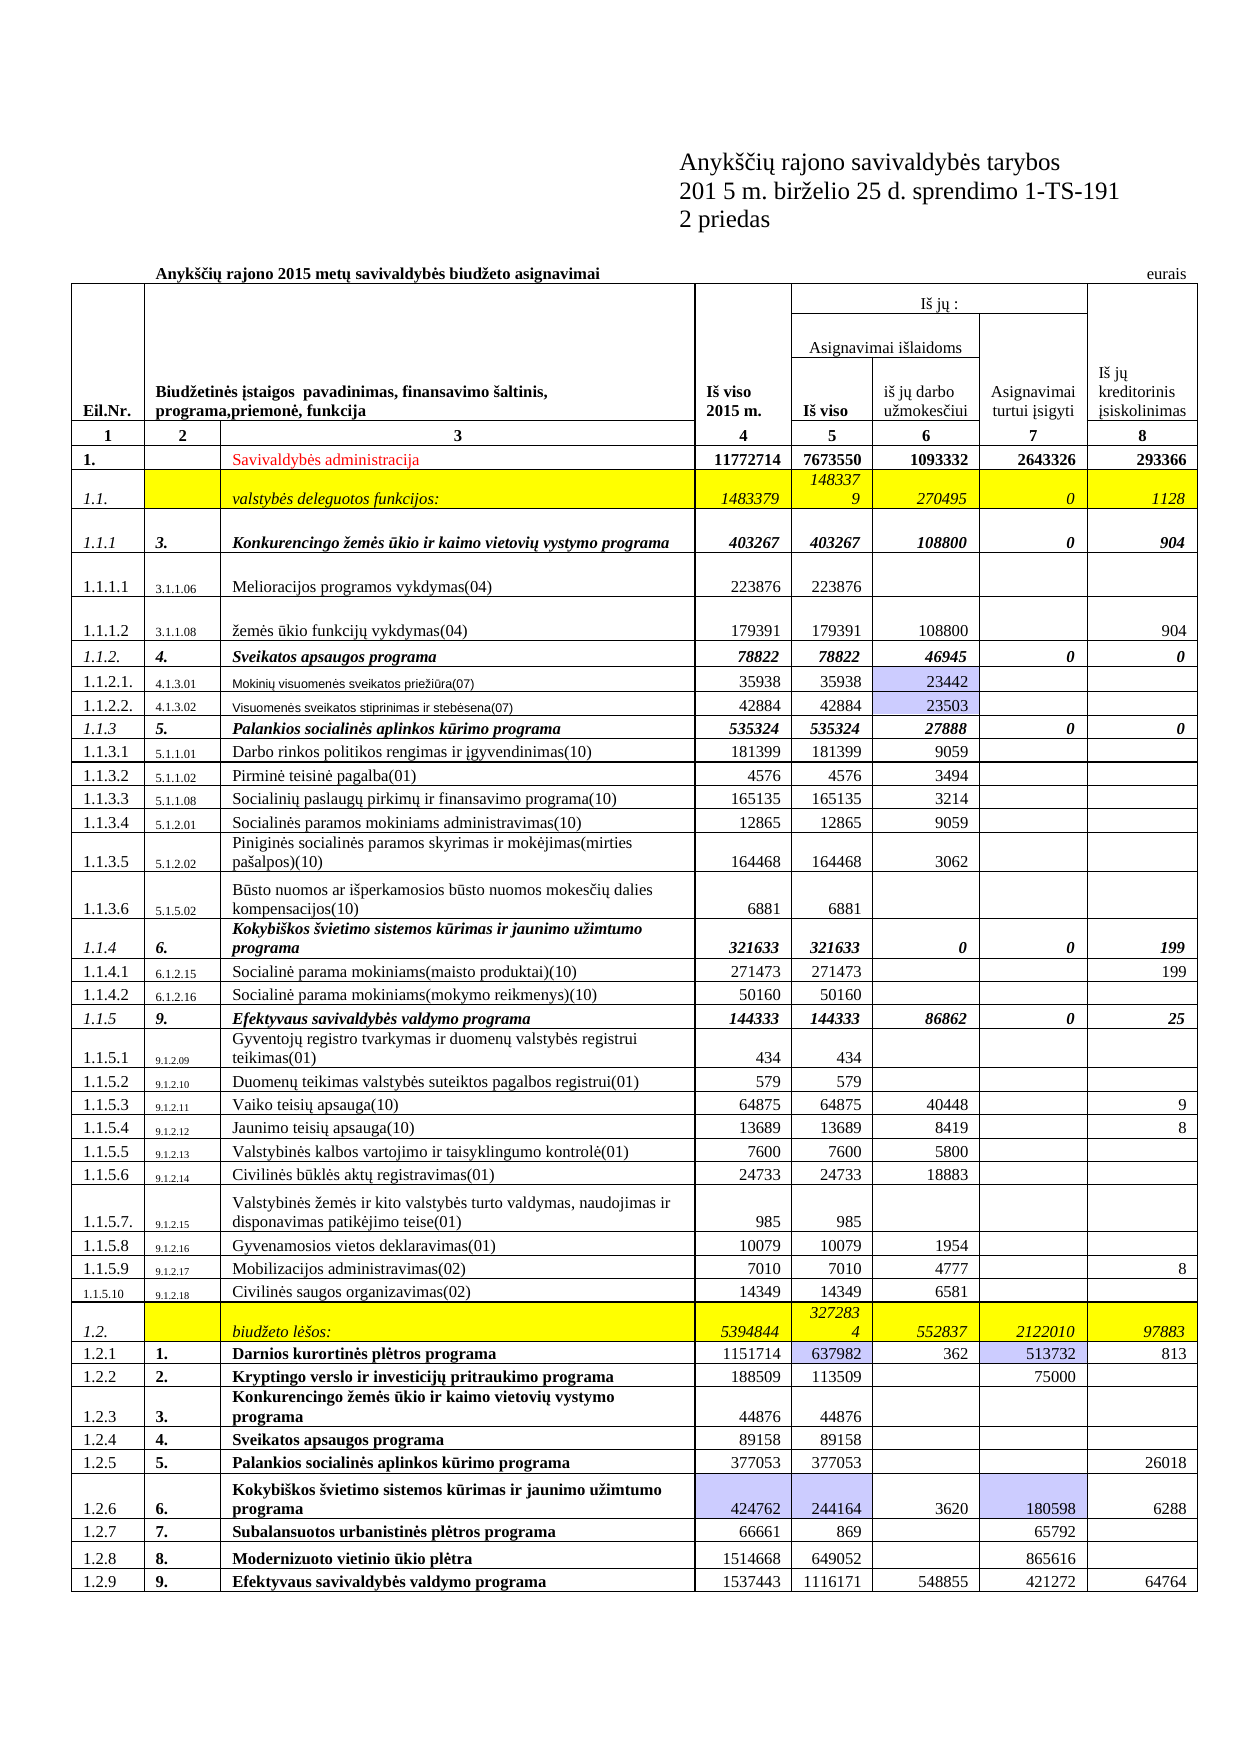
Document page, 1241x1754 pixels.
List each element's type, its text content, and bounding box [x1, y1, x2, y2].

table_cell 1.1.3.6 [72, 872, 144, 918]
table_cell [873, 1450, 979, 1472]
table_cell Darnios kurortinės plėtros programa [221, 1342, 694, 1363]
table_cell 164468 [792, 833, 872, 871]
table_cell [1088, 809, 1197, 832]
table_cell [1088, 1279, 1197, 1301]
table_cell 24733 [792, 1162, 872, 1184]
table_cell Efektyvaus savivaldybės valdymo programa [221, 1005, 694, 1028]
table_cell 7600 [792, 1139, 872, 1161]
table_cell [1088, 1519, 1197, 1541]
table_cell 10079 [792, 1232, 872, 1254]
table_cell 0 [980, 716, 1087, 738]
table_cell 7600 [696, 1139, 791, 1161]
table_cell 10079 [696, 1232, 791, 1254]
table_cell 5.1.2.01 [145, 809, 220, 832]
table_cell 1. [72, 446, 144, 469]
table_cell [1088, 833, 1197, 871]
table_cell 869 [792, 1519, 872, 1541]
table_cell 552837 [873, 1303, 979, 1341]
table_cell 78822 [696, 641, 791, 666]
table_cell 1.1.4.1 [72, 959, 144, 981]
table_cell 14349 [792, 1279, 872, 1301]
table_cell 9.1.2.11 [145, 1092, 220, 1114]
table_cell 1.1.3.1 [72, 739, 144, 761]
table_cell 5800 [873, 1139, 979, 1161]
table_header eurais [695, 233, 1197, 283]
table_cell 1.1.3.5 [72, 833, 144, 871]
table_cell 11772714 [696, 446, 791, 469]
table_cell 985 [792, 1185, 872, 1231]
table_cell [980, 786, 1087, 808]
table_cell [1088, 1542, 1197, 1568]
table_cell 27888 [873, 716, 979, 738]
table_cell 188509 [696, 1364, 791, 1386]
table_cell 8 [1088, 1115, 1197, 1137]
table_cell 199 [1088, 959, 1197, 981]
table_cell 181399 [696, 739, 791, 761]
table_cell 89158 [696, 1427, 791, 1449]
table_cell 0 [980, 1005, 1087, 1028]
table_cell 0 [873, 919, 979, 957]
table_cell 26018 [1088, 1450, 1197, 1472]
table_cell [980, 982, 1087, 1004]
table_cell 1.2. [72, 1303, 144, 1341]
table_cell 24733 [696, 1162, 791, 1184]
table_cell 23503 [873, 692, 979, 714]
table_cell 1.1.4.2 [72, 982, 144, 1004]
table_cell 1.1.5.6 [72, 1162, 144, 1184]
text 201 5 m. birželio 25 d. sprendimo 1-TS-191 [71, 176, 1169, 204]
table_cell [980, 833, 1087, 871]
table_cell [980, 553, 1087, 596]
table_cell Socialinių paslaugų pirkimų ir finansavimo programa(10) [221, 786, 694, 808]
table_cell 1.1.3 [72, 716, 144, 738]
table_header Anykščių rajono 2015 metų savivaldybės biudžeto asignavimai [144, 233, 695, 283]
table_cell 1483379 [792, 470, 872, 508]
table_cell 7010 [696, 1256, 791, 1278]
table_cell Iš jų : [792, 284, 1087, 313]
table_cell 3.1.1.08 [145, 597, 220, 639]
table_cell 4.1.3.01 [145, 667, 220, 691]
table_cell 4576 [696, 763, 791, 785]
table_cell [1088, 1139, 1197, 1161]
table_cell 6581 [873, 1279, 979, 1301]
table_cell 1.1.5.8 [72, 1232, 144, 1254]
table_cell 181399 [792, 739, 872, 761]
table_cell [873, 1068, 979, 1091]
table_cell Melioracijos programos vykdymas(04) [221, 553, 694, 596]
table_cell 179391 [696, 597, 791, 639]
table_cell [980, 1427, 1087, 1449]
table_cell 1 [72, 421, 144, 445]
table_cell 223876 [792, 553, 872, 596]
table_cell Socialinė parama mokiniams(mokymo reikmenys)(10) [221, 982, 694, 1004]
table_cell 9.1.2.10 [145, 1068, 220, 1091]
table_cell [980, 667, 1087, 691]
table_cell 89158 [792, 1427, 872, 1449]
table_cell 1.2.1 [72, 1342, 144, 1363]
table_cell 9059 [873, 739, 979, 761]
table_cell Pirminė teisinė pagalba(01) [221, 763, 694, 785]
table_cell [1088, 1185, 1197, 1231]
table_cell 6. [145, 1474, 220, 1518]
table_cell 50160 [792, 982, 872, 1004]
table_cell 3494 [873, 763, 979, 785]
table_cell 5.1.1.01 [145, 739, 220, 761]
table_cell 1.1.5.1 [72, 1029, 144, 1067]
table_cell Darbo rinkos politikos rengimas ir įgyvendinimas(10) [221, 739, 694, 761]
table_cell 1.2.2 [72, 1364, 144, 1386]
table_cell 434 [696, 1029, 791, 1067]
table_cell 5. [145, 1450, 220, 1472]
table_cell Visuomenės sveikatos stiprinimas ir stebėsena(07) [221, 692, 694, 714]
table_cell [1088, 763, 1197, 785]
table_cell 9059 [873, 809, 979, 832]
table_cell 12865 [792, 809, 872, 832]
table_cell 548855 [873, 1569, 979, 1591]
table_cell 0 [980, 509, 1087, 552]
table_cell Jaunimo teisių apsauga(10) [221, 1115, 694, 1137]
table_cell 144333 [792, 1005, 872, 1028]
table_cell [873, 982, 979, 1004]
table_cell 18883 [873, 1162, 979, 1184]
table_cell 1483379 [696, 470, 791, 508]
table_cell [1088, 1232, 1197, 1254]
table_cell 46945 [873, 641, 979, 666]
table_cell 9.1.2.18 [145, 1279, 220, 1301]
table_cell 65792 [980, 1519, 1087, 1541]
table_cell [980, 1232, 1087, 1254]
table_cell 9.1.2.13 [145, 1139, 220, 1161]
table_cell Kryptingo verslo ir investicijų pritraukimo programa [221, 1364, 694, 1386]
table_cell 1.2.8 [72, 1542, 144, 1568]
table_cell 35938 [696, 667, 791, 691]
table_cell 75000 [980, 1364, 1087, 1386]
table_cell 513732 [980, 1342, 1087, 1363]
table_cell 1.1.2.2. [72, 692, 144, 714]
table_cell 1.1.5.3 [72, 1092, 144, 1114]
table_cell 13689 [792, 1115, 872, 1137]
table_cell 4777 [873, 1256, 979, 1278]
table_cell 2 [145, 421, 220, 445]
table_cell [1088, 1364, 1197, 1386]
table_cell [980, 1162, 1087, 1184]
table_cell 199 [1088, 919, 1197, 957]
table_cell Kokybiškos švietimo sistemos kūrimas ir jaunimo užimtumo programa [221, 1474, 694, 1518]
table_cell 14349 [696, 1279, 791, 1301]
table_cell 5.1.2.02 [145, 833, 220, 871]
table_cell 165135 [792, 786, 872, 808]
table_cell 1.2.6 [72, 1474, 144, 1518]
table_cell 3214 [873, 786, 979, 808]
table_cell 1.1. [72, 470, 144, 508]
table_cell 421272 [980, 1569, 1087, 1591]
table_cell 1116171 [792, 1569, 872, 1591]
table_cell [1088, 872, 1197, 918]
table_cell [980, 597, 1087, 639]
table_cell Asignavimai turtui įsigyti [980, 314, 1087, 420]
table_cell 377053 [792, 1450, 872, 1472]
table_cell 8 [1088, 1256, 1197, 1278]
table_cell [873, 1542, 979, 1568]
table_cell 44876 [792, 1387, 872, 1426]
table_cell 2643326 [980, 446, 1087, 469]
table_cell 403267 [696, 509, 791, 552]
table_cell [980, 1115, 1087, 1137]
table_cell 6.1.2.16 [145, 982, 220, 1004]
table_cell Biudžetinės įstaigos pavadinimas, finansavimo šaltinis, programa,priemonė, funkcija [145, 284, 694, 420]
table_cell 1151714 [696, 1342, 791, 1363]
table_cell 8 [1088, 421, 1197, 445]
table_cell [980, 809, 1087, 832]
table_cell 5.1.1.02 [145, 763, 220, 785]
table_cell 9.1.2.14 [145, 1162, 220, 1184]
table_cell 3. [145, 1387, 220, 1426]
table_cell 271473 [696, 959, 791, 981]
table_cell 4 [696, 420, 791, 445]
table_cell Kokybiškos švietimo sistemos kūrimas ir jaunimo užimtumo programa [221, 919, 694, 957]
table_cell [980, 1029, 1087, 1067]
table_cell 180598 [980, 1474, 1087, 1518]
table_cell 0 [1088, 641, 1197, 666]
table_cell 865616 [980, 1542, 1087, 1568]
table_cell [980, 1279, 1087, 1301]
table_cell 3062 [873, 833, 979, 871]
table_cell 7010 [792, 1256, 872, 1278]
table_cell 9.1.2.12 [145, 1115, 220, 1137]
table_cell 1.1.5 [72, 1005, 144, 1028]
table_cell [980, 763, 1087, 785]
table_cell Mokinių visuomenės sveikatos priežiūra(07) [221, 667, 694, 691]
table_cell 113509 [792, 1364, 872, 1386]
table_cell Iš jų kreditorinis įsiskolinimas [1088, 284, 1197, 420]
table_cell 1.2.3 [72, 1387, 144, 1426]
table_cell 9. [145, 1005, 220, 1028]
table_cell 1.1.5.2 [72, 1068, 144, 1091]
table_cell 9 [1088, 1092, 1197, 1114]
table_cell Sveikatos apsaugos programa [221, 641, 694, 666]
table_cell [873, 1364, 979, 1386]
table_cell 64875 [792, 1092, 872, 1114]
table_cell 270495 [873, 470, 979, 508]
table_cell 7673550 [792, 446, 872, 469]
table_cell [980, 1092, 1087, 1114]
table_cell 1537443 [696, 1569, 791, 1591]
table_cell 4.1.3.02 [145, 692, 220, 714]
table_cell Palankios socialinės aplinkos kūrimo programa [221, 716, 694, 738]
table_cell 8. [145, 1542, 220, 1568]
table_cell 4. [145, 641, 220, 666]
table_cell [1088, 667, 1197, 691]
table_cell 3. [145, 509, 220, 552]
table_cell Iš viso 2015 m. [696, 284, 791, 420]
table_cell 108800 [873, 597, 979, 639]
table_cell 535324 [696, 716, 791, 738]
table_cell 223876 [696, 553, 791, 596]
table_cell 813 [1088, 1342, 1197, 1363]
table_cell 637982 [792, 1342, 872, 1363]
table_cell 6.1.2.15 [145, 959, 220, 981]
table_cell 165135 [696, 786, 791, 808]
table_cell 8419 [873, 1115, 979, 1137]
table_cell Modernizuoto vietinio ūkio plėtra [221, 1542, 694, 1568]
table_cell [1088, 1387, 1197, 1426]
table_cell Sveikatos apsaugos programa [221, 1427, 694, 1449]
table_cell 0 [980, 919, 1087, 957]
table_cell Gyvenamosios vietos deklaravimas(01) [221, 1232, 694, 1254]
table_cell 3272834 [792, 1303, 872, 1341]
table_cell 13689 [696, 1115, 791, 1137]
table_cell 4576 [792, 763, 872, 785]
table_cell žemės ūkio funkcijų vykdymas(04) [221, 597, 694, 639]
text Anykščių rajono savivaldybės tarybos [71, 147, 1169, 176]
table_header [72, 233, 144, 283]
table_cell 904 [1088, 509, 1197, 552]
table_cell 271473 [792, 959, 872, 981]
table_cell Iš viso [792, 358, 872, 420]
table_cell 1093332 [873, 446, 979, 469]
table_cell 321633 [696, 919, 791, 957]
table_cell 1.1.3.2 [72, 763, 144, 785]
table_cell 7. [145, 1519, 220, 1541]
table_cell Vaiko teisių apsauga(10) [221, 1092, 694, 1114]
table_cell [145, 470, 220, 508]
table_cell 3620 [873, 1474, 979, 1518]
table_cell 535324 [792, 716, 872, 738]
table_cell 3.1.1.06 [145, 553, 220, 596]
table_cell 377053 [696, 1450, 791, 1472]
table_cell 1.1.3.3 [72, 786, 144, 808]
table_cell valstybės deleguotos funkcijos: [221, 470, 694, 508]
table_cell 3 [221, 421, 694, 445]
table_cell 1.2.9 [72, 1569, 144, 1591]
table_cell Socialinė parama mokiniams(maisto produktai)(10) [221, 959, 694, 981]
table_cell 6288 [1088, 1474, 1197, 1518]
table_cell [1088, 553, 1197, 596]
table_cell [145, 1303, 220, 1341]
table_cell 1.1.2. [72, 641, 144, 666]
table_cell Socialinės paramos mokiniams administravimas(10) [221, 809, 694, 832]
table_cell [873, 553, 979, 596]
table_cell [1088, 692, 1197, 714]
table_cell Būsto nuomos ar išperkamosios būsto nuomos mokesčių dalies kompensacijos(10) [221, 872, 694, 918]
table_cell 5. [145, 716, 220, 738]
table_cell 579 [696, 1068, 791, 1091]
table_cell [145, 446, 220, 469]
table_cell 1.1.5.10 [72, 1279, 144, 1301]
table_cell [980, 692, 1087, 714]
table_cell Asignavimai išlaidoms [792, 314, 979, 357]
table_cell 5394844 [696, 1303, 791, 1341]
table_cell [1088, 1029, 1197, 1067]
table_cell 86862 [873, 1005, 979, 1028]
table_cell 0 [980, 470, 1087, 508]
table_cell 6881 [696, 872, 791, 918]
table_cell Palankios socialinės aplinkos kūrimo programa [221, 1450, 694, 1472]
table_cell 6 [873, 421, 979, 445]
table_cell Valstybinės žemės ir kito valstybės turto valdymas, naudojimas ir disponavimas patikėjimo teise(01) [221, 1185, 694, 1231]
table_cell 179391 [792, 597, 872, 639]
table_cell 40448 [873, 1092, 979, 1114]
table_cell 44876 [696, 1387, 791, 1426]
table_cell 1.1.1.2 [72, 597, 144, 639]
table_cell Eil.Nr. [72, 284, 144, 420]
table_cell 6. [145, 919, 220, 957]
table_cell 108800 [873, 509, 979, 552]
table_cell 1.1.3.4 [72, 809, 144, 832]
table_cell 78822 [792, 641, 872, 666]
table_cell [873, 1519, 979, 1541]
table_cell [980, 739, 1087, 761]
table_cell 1.1.5.5 [72, 1139, 144, 1161]
table_cell 244164 [792, 1474, 872, 1518]
table_cell 9.1.2.15 [145, 1185, 220, 1231]
table_cell 1.1.1.1 [72, 553, 144, 596]
table_cell [980, 1387, 1087, 1426]
table_cell 1.1.5.7. [72, 1185, 144, 1231]
table_cell 1.1.5.9 [72, 1256, 144, 1278]
table_cell [980, 959, 1087, 981]
table_cell 985 [696, 1185, 791, 1231]
table_cell [980, 1450, 1087, 1472]
table_cell Piniginės socialinės paramos skyrimas ir mokėjimas(mirties pašalpos)(10) [221, 833, 694, 871]
table_cell 434 [792, 1029, 872, 1067]
table_cell 64875 [696, 1092, 791, 1114]
table_cell [1088, 786, 1197, 808]
table_cell [980, 1068, 1087, 1091]
table_cell [873, 1427, 979, 1449]
table_cell 1.2.4 [72, 1427, 144, 1449]
table_cell 1954 [873, 1232, 979, 1254]
table_cell 50160 [696, 982, 791, 1004]
table_cell 97883 [1088, 1303, 1197, 1341]
table_cell Subalansuotos urbanistinės plėtros programa [221, 1519, 694, 1541]
table_cell 144333 [696, 1005, 791, 1028]
table_cell 5.1.1.08 [145, 786, 220, 808]
table_cell Civilinės būklės aktų registravimas(01) [221, 1162, 694, 1184]
table_cell 2122010 [980, 1303, 1087, 1341]
table_cell 164468 [696, 833, 791, 871]
table_cell 66661 [696, 1519, 791, 1541]
table_cell 5.1.5.02 [145, 872, 220, 918]
table_cell 12865 [696, 809, 791, 832]
table_cell [980, 1185, 1087, 1231]
table_cell 42884 [792, 692, 872, 714]
table_cell 424762 [696, 1474, 791, 1518]
table_cell 9.1.2.17 [145, 1256, 220, 1278]
table_cell 1.1.1 [72, 509, 144, 552]
table_cell 7 [980, 420, 1087, 445]
table_cell 1.2.5 [72, 1450, 144, 1472]
table_cell [1088, 1427, 1197, 1449]
table_cell 362 [873, 1342, 979, 1363]
table_cell 25 [1088, 1005, 1197, 1028]
table_cell Valstybinės kalbos vartojimo ir taisyklingumo kontrolė(01) [221, 1139, 694, 1161]
table_cell Konkurencingo žemės ūkio ir kaimo vietovių vystymo programa [221, 509, 694, 552]
table_cell 1.1.2.1. [72, 667, 144, 691]
table_cell 23442 [873, 667, 979, 691]
table_cell 1128 [1088, 470, 1197, 508]
table_cell [1088, 1068, 1197, 1091]
table_cell [1088, 739, 1197, 761]
table_cell [980, 1139, 1087, 1161]
table_cell 5 [792, 421, 872, 445]
table_cell [873, 1029, 979, 1067]
table_cell 0 [1088, 716, 1197, 738]
table_cell [980, 872, 1087, 918]
table_cell [1088, 1162, 1197, 1184]
table_cell [873, 1387, 979, 1426]
table_cell 1. [145, 1342, 220, 1363]
table_cell 6881 [792, 872, 872, 918]
text 2 priedas [71, 204, 1169, 233]
table_cell 579 [792, 1068, 872, 1091]
table_cell 1.2.7 [72, 1519, 144, 1541]
table_cell Mobilizacijos administravimas(02) [221, 1256, 694, 1278]
table_cell 64764 [1088, 1569, 1197, 1591]
table_cell Civilinės saugos organizavimas(02) [221, 1279, 694, 1301]
table_cell 1514668 [696, 1542, 791, 1568]
table_cell 35938 [792, 667, 872, 691]
table_cell [1088, 982, 1197, 1004]
table_cell Savivaldybės administracija [221, 446, 694, 469]
table_cell 649052 [792, 1542, 872, 1568]
table_cell 293366 [1088, 446, 1197, 469]
table_cell [873, 872, 979, 918]
table_cell 4. [145, 1427, 220, 1449]
table_cell 1.1.5.4 [72, 1115, 144, 1137]
table_cell [873, 1185, 979, 1231]
table_cell 9.1.2.16 [145, 1232, 220, 1254]
table_cell Konkurencingo žemės ūkio ir kaimo vietovių vystymo programa [221, 1387, 694, 1426]
table_cell [873, 959, 979, 981]
table_cell 1.1.4 [72, 919, 144, 957]
table_cell iš jų darbo užmokesčiui [873, 358, 979, 420]
table_cell 9. [145, 1569, 220, 1591]
table_cell 0 [980, 641, 1087, 666]
table_cell 403267 [792, 509, 872, 552]
table_cell 2. [145, 1364, 220, 1386]
table_cell 42884 [696, 692, 791, 714]
table_cell biudžeto lėšos: [221, 1303, 694, 1341]
table_cell Efektyvaus savivaldybės valdymo programa [221, 1569, 694, 1591]
table_cell 9.1.2.09 [145, 1029, 220, 1067]
table_cell 321633 [792, 919, 872, 957]
table_cell 904 [1088, 597, 1197, 639]
table_cell [980, 1256, 1087, 1278]
table_cell Gyventojų registro tvarkymas ir duomenų valstybės registrui teikimas(01) [221, 1029, 694, 1067]
table_cell Duomenų teikimas valstybės suteiktos pagalbos registrui(01) [221, 1068, 694, 1091]
